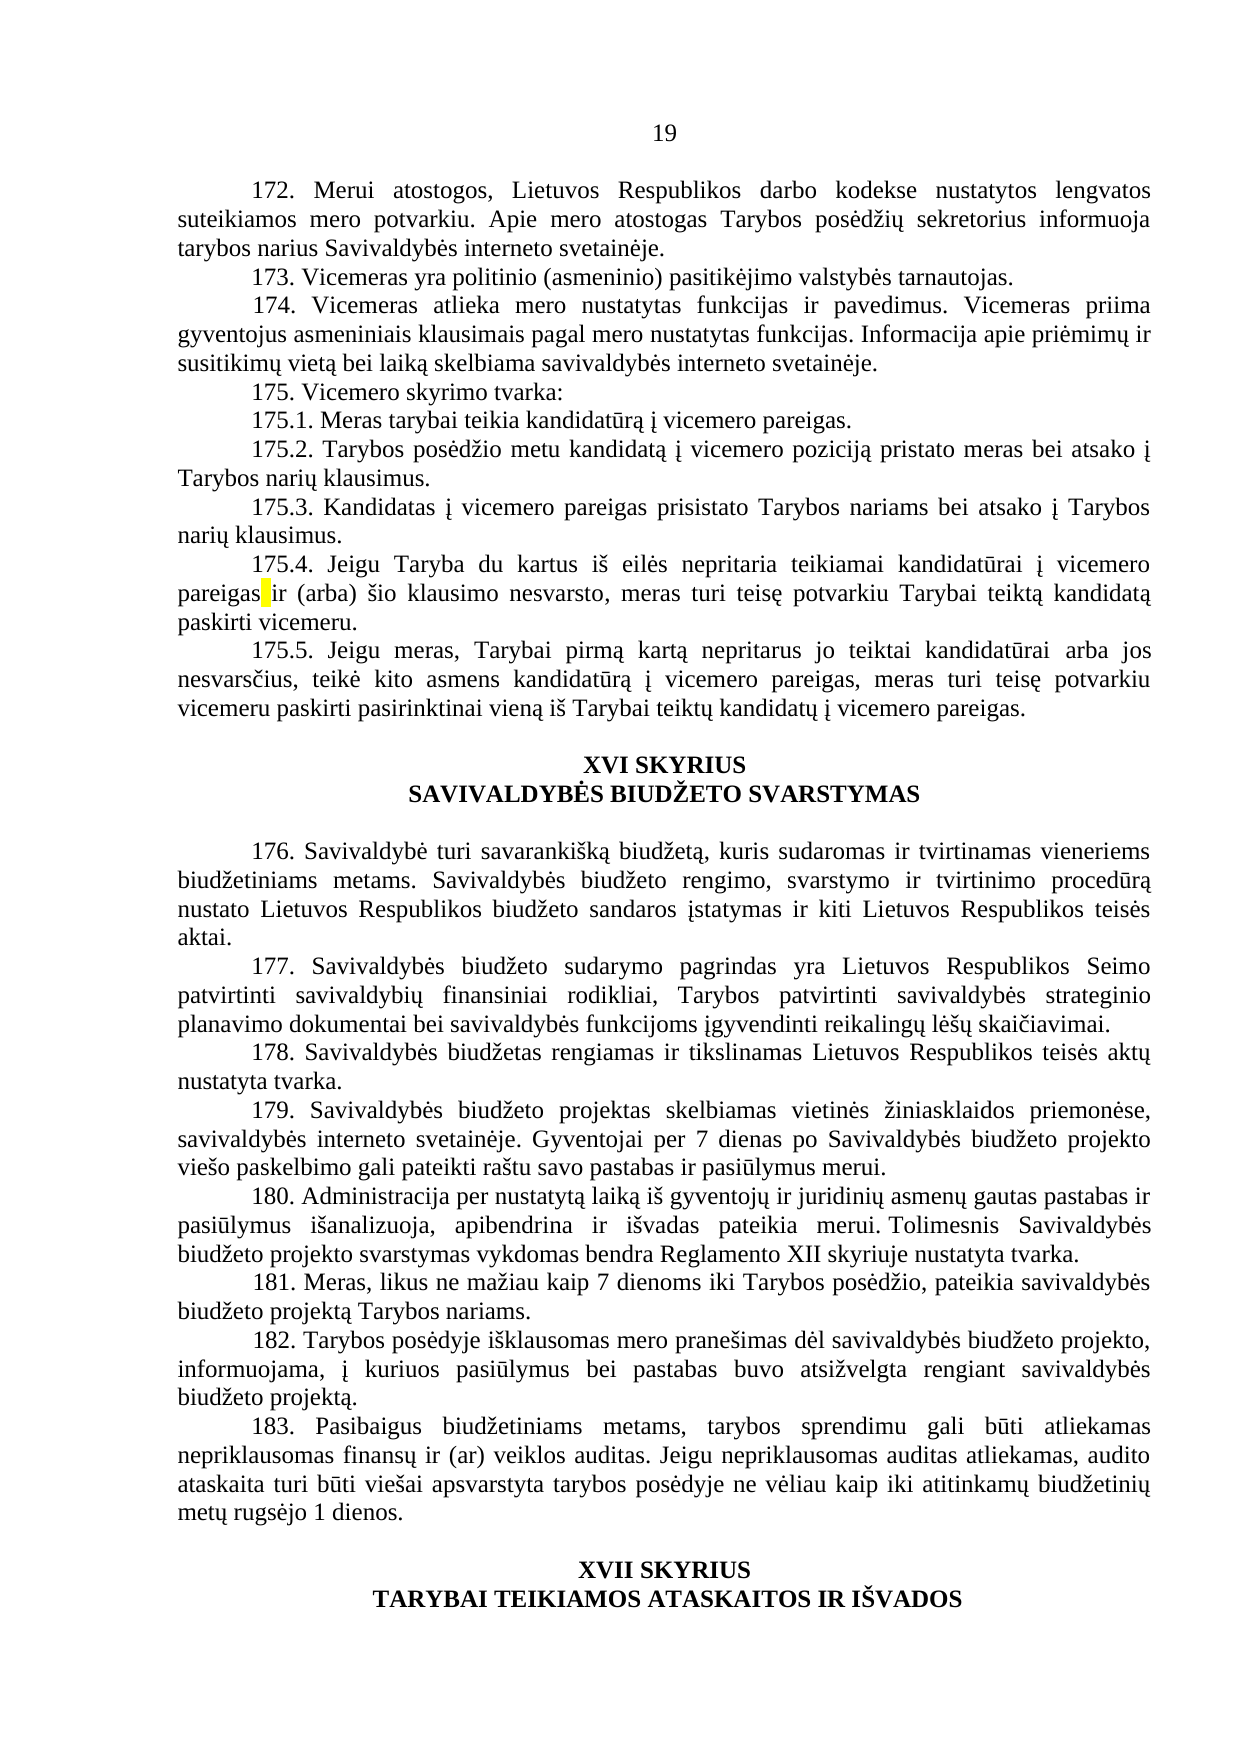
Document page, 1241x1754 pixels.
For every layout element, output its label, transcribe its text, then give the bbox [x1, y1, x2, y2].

text 175.2. Tarybos posėdžio metu kandidatą į vicemero poziciją pristato meras bei atsako į Tarybos narių klausimus. [177, 434, 1152, 492]
text XVII SKYRIUS [177, 1555, 1152, 1584]
text 175.3. Kandidatas į vicemero pareigas prisistato Tarybos nariams bei atsako į Tarybos narių klausimus. [177, 492, 1152, 549]
text 176. Savivaldybė turi savarankišką biudžetą, kuris sudaromas ir tvirtinamas vieneriems biudžetiniams metams. Savivaldybės biudžeto rengimo, svarstymo ir tvirtinimo procedūrą nustato Lietuvos Respublikos biudžeto sandaros įstatymas ir kiti Lietuvos Respublikos teisės aktai. [177, 836, 1152, 951]
text 175. Vicemero skyrimo tvarka: [177, 377, 1152, 406]
text 174. Vicemeras atlieka mero nustatytas funkcijas ir pavedimus. Vicemeras priima gyventojus asmeniniais klausimais pagal mero nustatytas funkcijas. Informacija apie priėmimų ir susitikimų vietą bei laiką skelbiama savivaldybės interneto svetainėje. [177, 291, 1152, 377]
text 175.4. Jeigu Taryba du kartus iš eilės nepritaria teikiamai kandidatūrai į vicemero pareigas ir (arba) šio klausimo nesvarsto, meras turi teisę potvarkiu Tarybai teiktą kandidatą paskirti vicemeru. [177, 549, 1152, 636]
text XVI SKYRIUS [177, 751, 1152, 779]
text 179. Savivaldybės biudžeto projektas skelbiamas vietinės žiniasklaidos priemonėse, savivaldybės interneto svetainėje. Gyventojai per 7 dienas po Savivaldybės biudžeto projekto viešo paskelbimo gali pateikti raštu savo pastabas ir pasiūlymus merui. [177, 1095, 1152, 1181]
text 182. Tarybos posėdyje išklausomas mero pranešimas dėl savivaldybės biudžeto projekto, informuojama, į kuriuos pasiūlymus bei pastabas buvo atsižvelgta rengiant savivaldybės biudžeto projektą. [177, 1325, 1152, 1411]
text 177. Savivaldybės biudžeto sudarymo pagrindas yra Lietuvos Respublikos Seimo patvirtinti savivaldybių finansiniai rodikliai, Tarybos patvirtinti savivaldybės strateginio planavimo dokumentai bei savivaldybės funkcijoms įgyvendinti reikalingų lėšų skaičiavimai. [177, 951, 1152, 1037]
text 175.5. Jeigu meras, Tarybai pirmą kartą nepritarus jo teiktai kandidatūrai arba jos nesvarsčius, teikė kito asmens kandidatūrą į vicemero pareigas, meras turi teisę potvarkiu vicemeru paskirti pasirinktinai vieną iš Tarybai teiktų kandidatų į vicemero pareigas. [177, 636, 1152, 722]
text 173. Vicemeras yra politinio (asmeninio) pasitikėjimo valstybės tarnautojas. [177, 262, 1152, 291]
text 180. Administracija per nustatytą laiką iš gyventojų ir juridinių asmenų gautas pastabas ir pasiūlymus išanalizuoja, apibendrina ir išvadas pateikia merui. Tolimesnis Savivaldybės biudžeto projekto svarstymas vykdomas bendra Reglamento XII skyriuje nustatyta tvarka. [177, 1181, 1152, 1267]
text 183. Pasibaigus biudžetiniams metams, tarybos sprendimu gali būti atliekamas nepriklausomas finansų ir (ar) veiklos auditas. Jeigu nepriklausomas auditas atliekamas, audito ataskaita turi būti viešai apsvarstyta tarybos posėdyje ne vėliau kaip iki atitinkamų biudžetinių metų rugsėjo 1 dienos. [177, 1411, 1152, 1526]
text 175.1. Meras tarybai teikia kandidatūrą į vicemero pareigas. [177, 406, 1152, 434]
text 178. Savivaldybės biudžetas rengiamas ir tikslinamas Lietuvos Respublikos teisės aktų nustatyta tvarka. [177, 1037, 1152, 1095]
text 181. Meras, likus ne mažiau kaip 7 dienoms iki Tarybos posėdžio, pateikia savivaldybės biudžeto projektą Tarybos nariams. [177, 1267, 1152, 1325]
text SAVIVALDYBĖS BIUDŽETO SVARSTYMAS [177, 779, 1152, 808]
text 172. Merui atostogos, Lietuvos Respublikos darbo kodekse nustatytos lengvatos suteikiamos mero potvarkiu. Apie mero atostogas Tarybos posėdžių sekretorius informuoja tarybos narius Savivaldybės interneto svetainėje. [177, 176, 1152, 262]
text TARYBAI TEIKIAMOS ATASKAITOS IR IŠVADOS [177, 1584, 1152, 1612]
